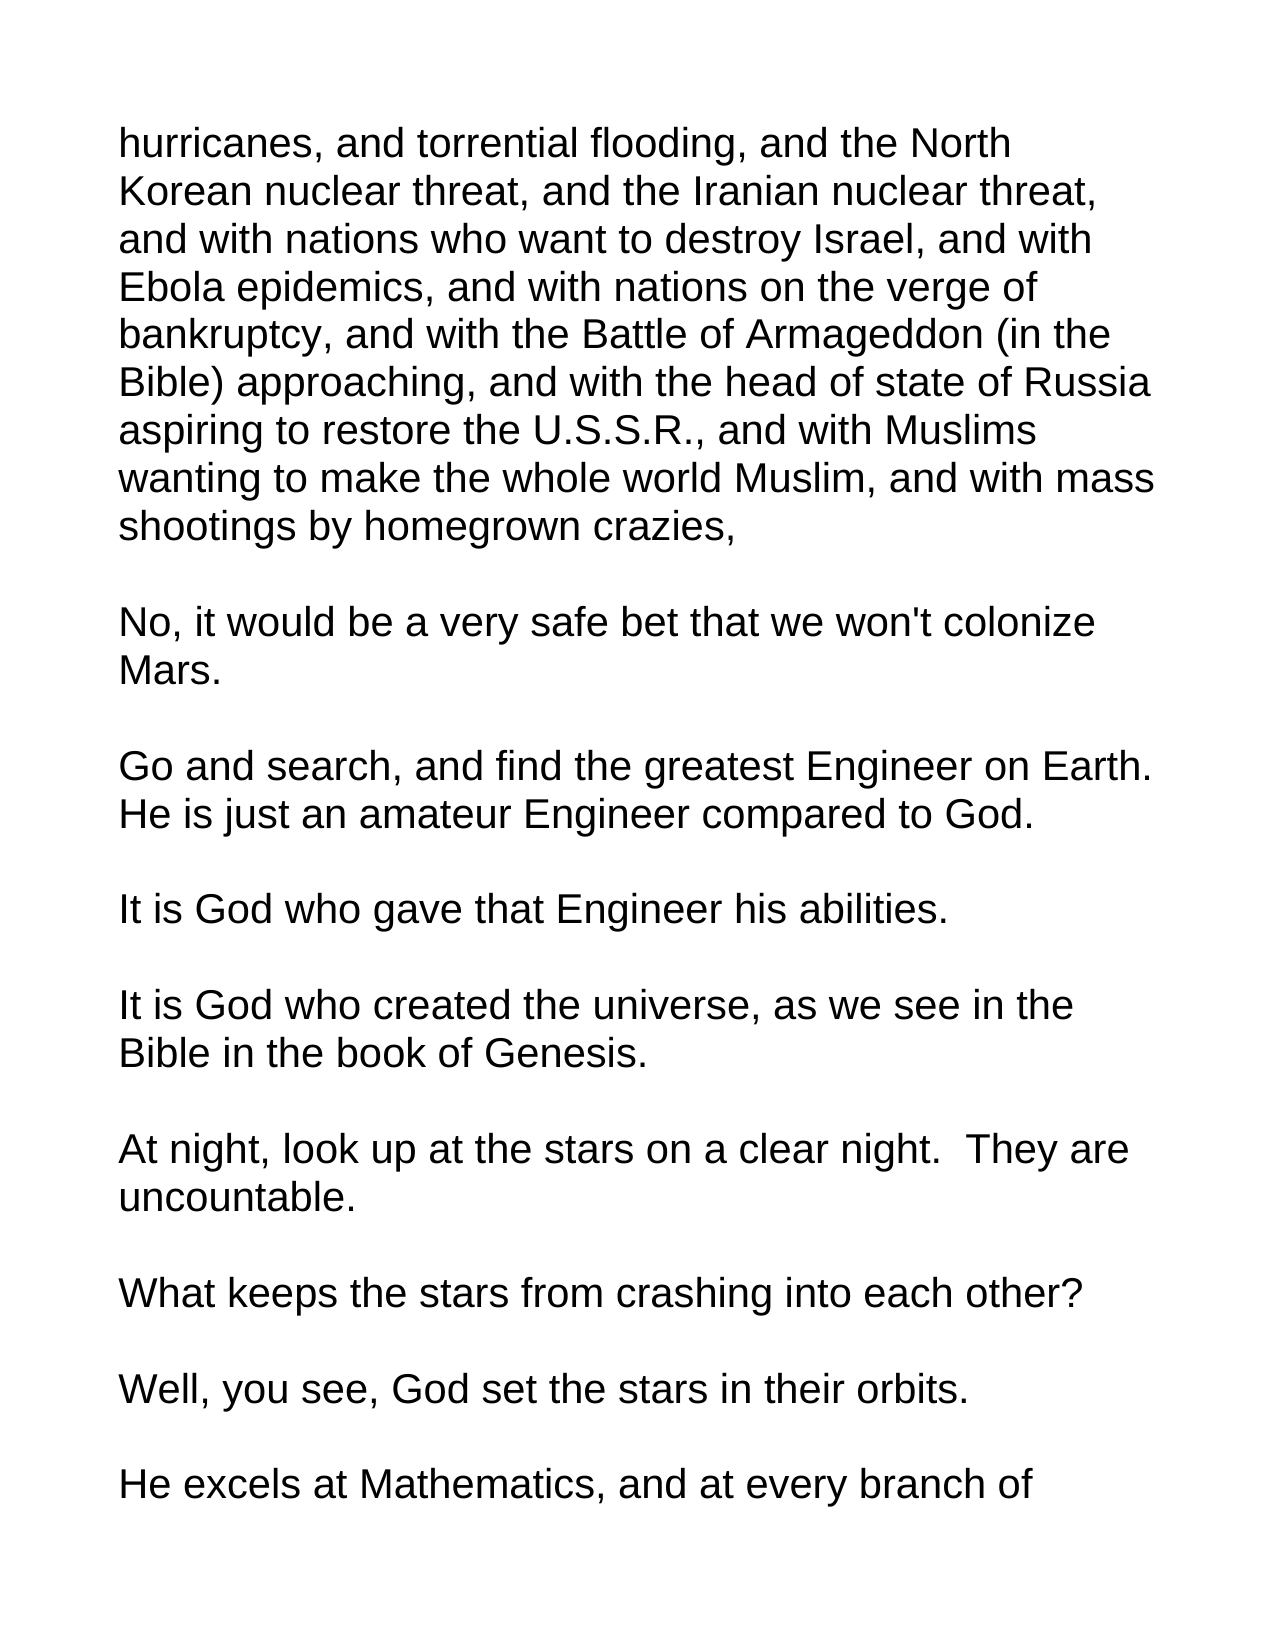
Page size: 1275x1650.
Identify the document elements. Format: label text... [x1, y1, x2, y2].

text Go and search, and find the greatest Engineer on Earth. He is just an amateur Engineer compared to God. [118, 741, 1157, 837]
text What keeps the stars from crashing into each other? [118, 1268, 1157, 1316]
text No, it would be a very safe bet that we won't colonize Mars. [118, 597, 1157, 693]
text It is God who created the universe, as we see in the Bible in the book of Genesis. [118, 981, 1157, 1076]
text It is God who gave that Engineer his abilities. [118, 885, 1157, 933]
text He excels at Mathematics, and at every branch of [118, 1460, 1157, 1508]
text Well, you see, God set the stars in their orbits. [118, 1364, 1157, 1412]
text At night, look up at the stars on a clear night. They are uncountable. [118, 1124, 1157, 1220]
text hurricanes, and torrential flooding, and the North Korean nuclear threat, and the Iranian nuclear threat, and with nations who want to destroy Israel, and with Ebola epidemics, and with nations on the verge of bankruptcy, and with the Battle of Armageddon (in the Bible) approaching, and with the head of state of Russia aspiring to restore the U.S.S.R., and with Muslims wanting to make the whole world Muslim, and with mass shootings by homegrown crazies, [118, 118, 1157, 549]
